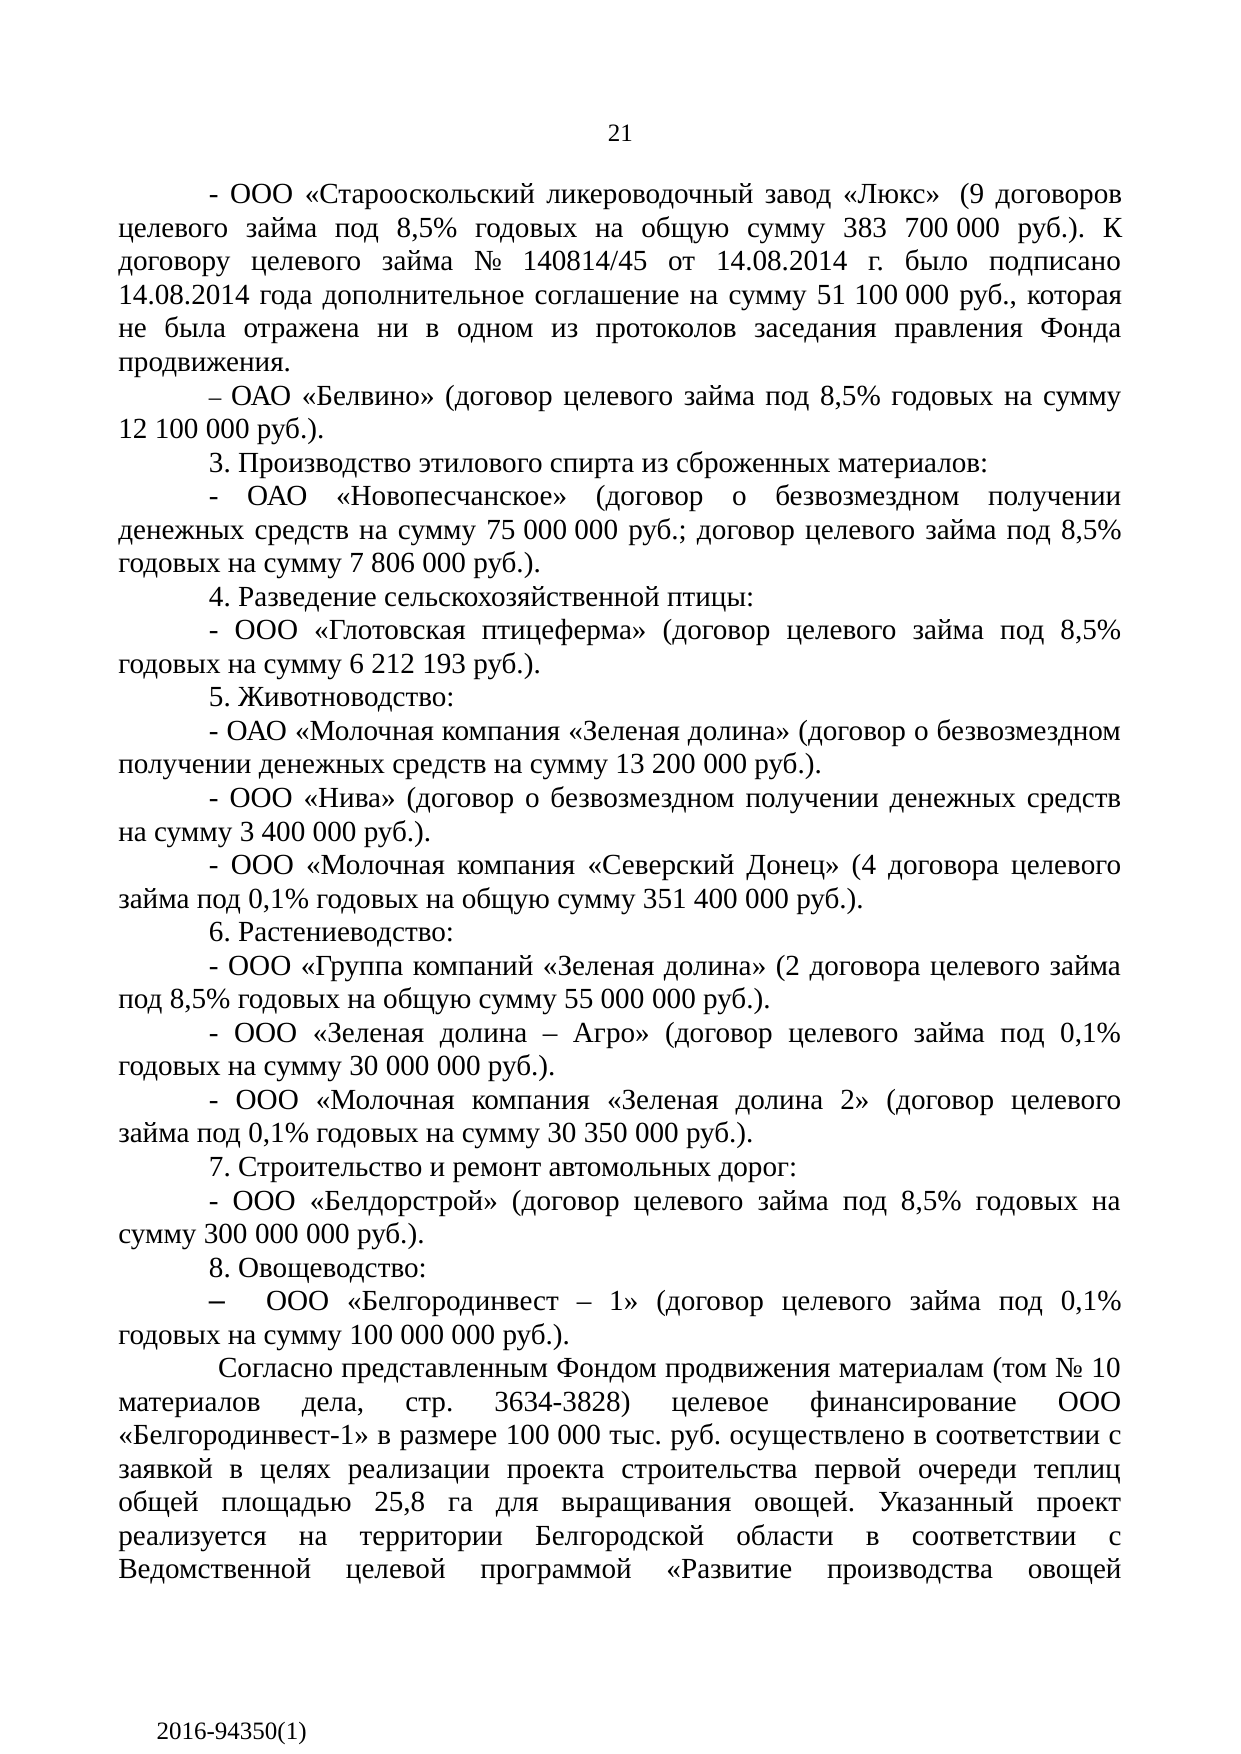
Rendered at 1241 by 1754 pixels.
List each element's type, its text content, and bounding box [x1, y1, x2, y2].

text 7. Строительство и ремонт автомольных дорог: [118, 1149, 1122, 1183]
text – ОАО «Белвино» (договор целевого займа под 8,5% годовых на сумму 12 100 000 руб.). [118, 378, 1122, 445]
text - ОАО «Молочная компания «Зеленая долина» (договор о безвозмездном получении денежных средств на сумму 13 200 000 руб.). [118, 713, 1122, 780]
text - ООО «Зеленая долина – Агро» (договор целевого займа под 0,1% годовых на сумму 30 000 000 руб.). [118, 1015, 1122, 1082]
list Согласно представленным Фондом продвижения материалам (том № 10 материалов дела, стр. 3634-3828) целевое финансирование ООО «Белгородинвест-1» в размере 100 000 тыс. руб. осуществлено в соответствии с заявкой в целях реализации проекта строительства первой очереди теплиц общей площадью 25,8 га для выращивания овощей. Указанный проект реализуется на территории Белгородской области в соответствии с Ведомственной целевой программой «Развитие производства овощей [118, 1350, 1122, 1585]
text - ООО «Молочная компания «Зеленая долина 2» (договор целевого займа под 0,1% годовых на сумму 30 350 000 руб.). [118, 1082, 1122, 1149]
text 3. Производство этилового спирта из сброженных материалов: [118, 445, 1122, 478]
text - ООО «Белдорстрой» (договор целевого займа под 8,5% годовых на сумму 300 000 000 руб.). [118, 1183, 1122, 1250]
text 6. Растениеводство: [118, 914, 1122, 948]
text 5. Животноводство: [118, 679, 1122, 713]
list ООО «Белгородинвест – 1» (договор целевого займа под 0,1% годовых на сумму 100 000 000 руб.). [118, 1283, 1122, 1350]
text - ООО «Нива» (договор о безвозмездном получении денежных средств на сумму 3 400 000 руб.). [118, 780, 1122, 847]
text - ООО «Глотовская птицеферма» (договор целевого займа под 8,5% годовых на сумму 6 212 193 руб.). [118, 612, 1122, 679]
text - ОАО «Новопесчанское» (договор о безвозмездном получении денежных средств на сумму 75 000 000 руб.; договор целевого займа под 8,5% годовых на сумму 7 806 000 руб.). [118, 478, 1122, 579]
text 8. Овощеводство: [118, 1250, 1122, 1283]
text - ООО «Группа компаний «Зеленая долина» (2 договора целевого займа под 8,5% годовых на общую сумму 55 000 000 руб.). [118, 948, 1122, 1015]
text 4. Разведение сельскохозяйственной птицы: [118, 579, 1122, 612]
text - ООО «Старооскольский ликероводочный завод «Люкс» (9 договоров целевого займа под 8,5% годовых на общую сумму 383 700 000 руб.). К договору целевого займа № 140814/45 от 14.08.2014 г. было подписано 14.08.2014 года дополнительное соглашение на сумму 51 100 000 руб., которая не была отражена ни в одном из протоколов заседания правления Фонда продвижения. [118, 176, 1122, 378]
text - ООО «Молочная компания «Северский Донец» (4 договора целевого займа под 0,1% годовых на общую сумму 351 400 000 руб.). [118, 847, 1122, 914]
